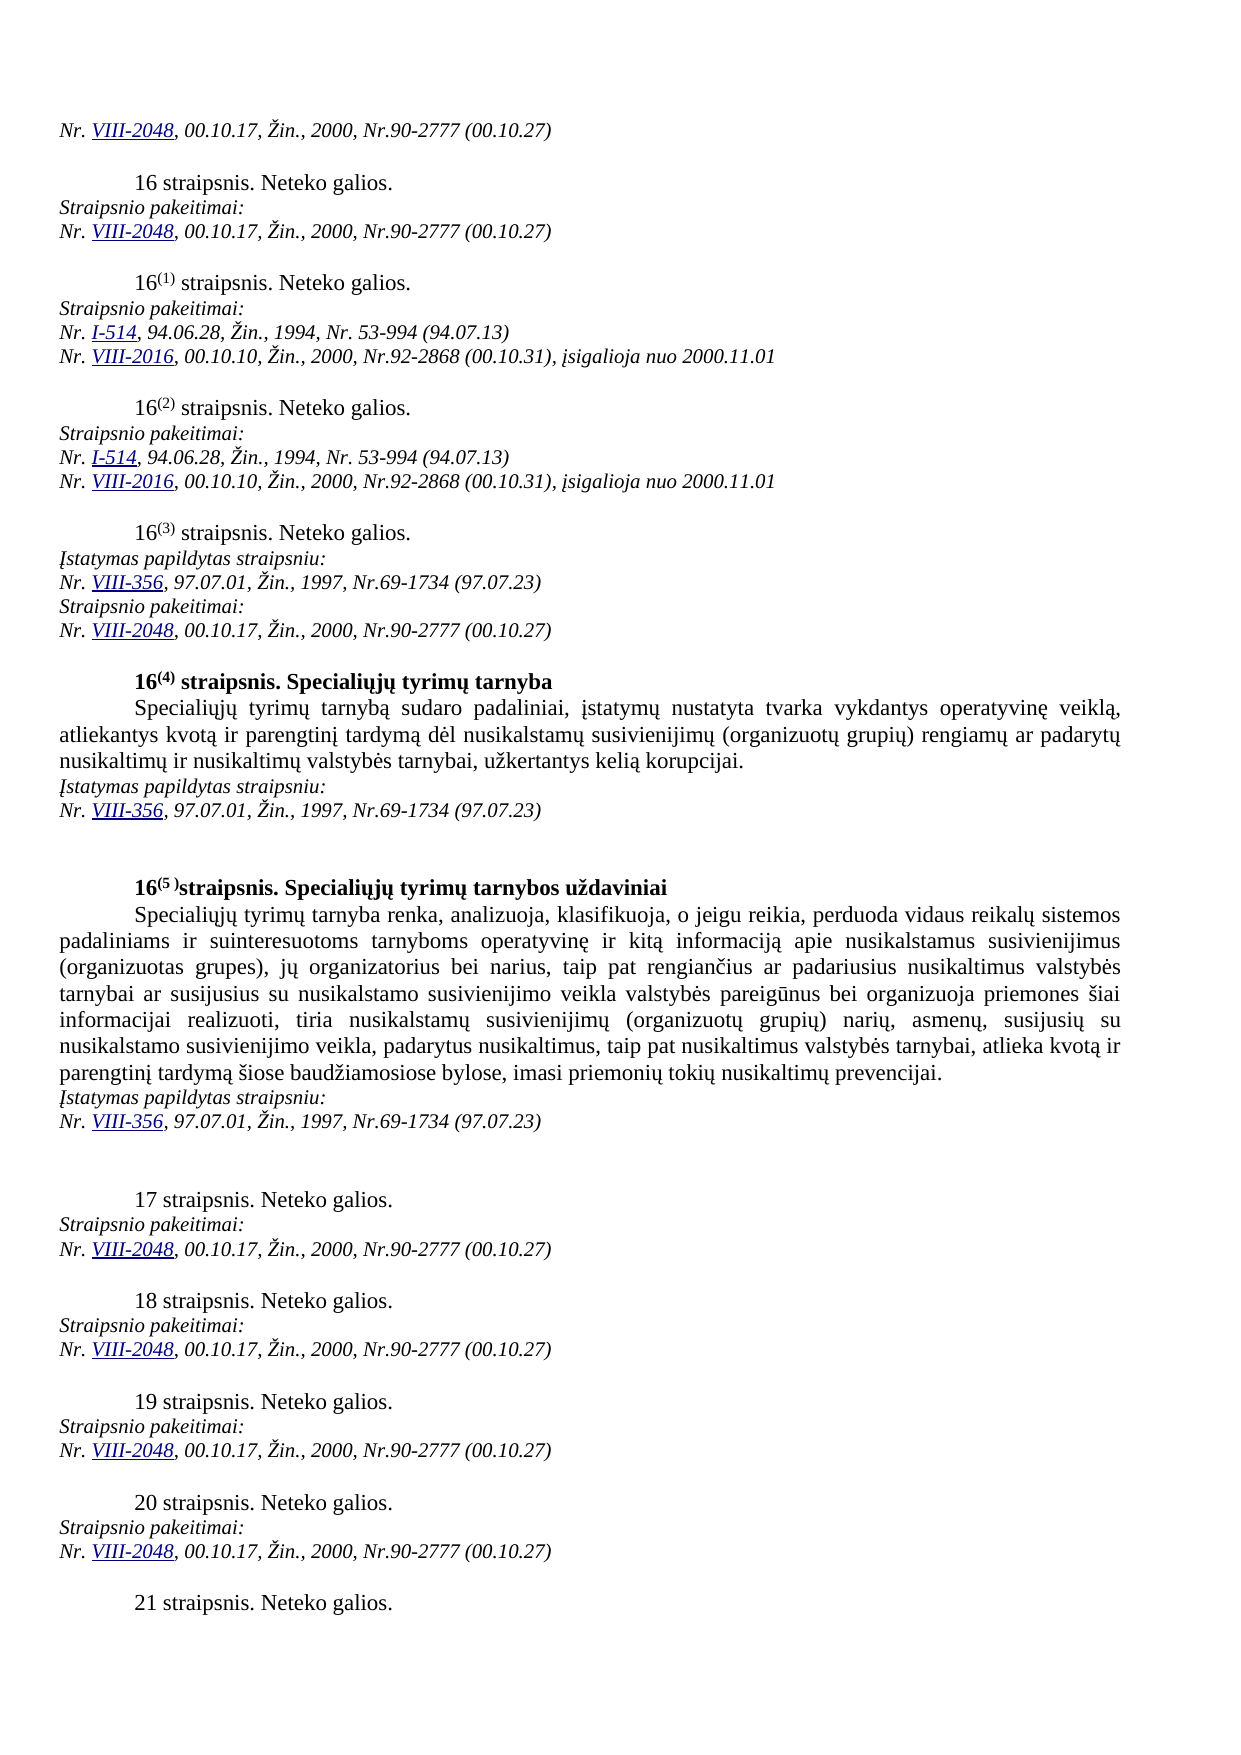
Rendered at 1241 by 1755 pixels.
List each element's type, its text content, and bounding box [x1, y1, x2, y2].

text 20 straipsnis. Neteko galios. [59, 1488, 1122, 1515]
text Straipsnio pakeitimai: [59, 195, 1122, 219]
text Specialiųjų tyrimų tarnybą sudaro padaliniai, įstatymų nustatyta tvarka vykdantys operatyvinę veiklą, atliekantys kvotą ir parengtinį tardymą dėl nusikalstamų susivienijimų (organizuotų grupių) rengiamų ar padarytų nusikaltimų ir nusikaltimų valstybės tarnybai, užkertantys kelią korupcijai. [59, 694, 1122, 773]
text Nr. VIII-356, 97.07.01, Žin., 1997, Nr.69-1734 (97.07.23) [59, 798, 1122, 822]
text Nr. I-514, 94.06.28, Žin., 1994, Nr. 53-994 (94.07.13) [59, 445, 1122, 469]
text Nr. I-514, 94.06.28, Žin., 1994, Nr. 53-994 (94.07.13) [59, 320, 1122, 344]
text 18 straipsnis. Neteko galios. [59, 1287, 1122, 1313]
text 19 straipsnis. Neteko galios. [59, 1388, 1122, 1414]
text Nr. VIII-2048, 00.10.17, Žin., 2000, Nr.90-2777 (00.10.27) [59, 1337, 1122, 1361]
text Straipsnio pakeitimai: [59, 1212, 1122, 1236]
text Specialiųjų tyrimų tarnyba renka, analizuoja, klasifikuoja, o jeigu reikia, perduoda vidaus reikalų sistemos padaliniams ir suinteresuotoms tarnyboms operatyvinę ir kitą informaciją apie nusikalstamus susivienijimus (organizuotas grupes), jų organizatorius bei narius, taip pat rengiančius ar padariusius nusikaltimus valstybės tarnybai ar susijusius su nusikalstamo susivienijimo veikla valstybės pareigūnus bei organizuoja priemones šiai informacijai realizuoti, tiria nusikalstamų susivienijimų (organizuotų grupių) narių, asmenų, susijusių su nusikalstamo susivienijimo veikla, padarytus nusikaltimus, taip pat nusikaltimus valstybės tarnybai, atlieka kvotą ir parengtinį tardymą šiose baudžiamosiose bylose, imasi priemonių tokių nusikaltimų prevencijai. [59, 901, 1122, 1085]
text 16(2) straipsnis. Neteko galios. [59, 394, 1122, 421]
text Nr. VIII-2048, 00.10.17, Žin., 2000, Nr.90-2777 (00.10.27) [59, 1236, 1122, 1261]
text 16(1) straipsnis. Neteko galios. [59, 269, 1122, 296]
text Straipsnio pakeitimai: [59, 1414, 1122, 1438]
text Straipsnio pakeitimai: [59, 296, 1122, 320]
text Nr. VIII-2016, 00.10.10, Žin., 2000, Nr.92-2868 (00.10.31), įsigalioja nuo 2000.11.01 [59, 344, 1122, 368]
text 16(5 )straipsnis. Specialiųjų tyrimų tarnybos uždaviniai [59, 874, 1122, 901]
text 21 straipsnis. Neteko galios. [59, 1589, 1122, 1616]
text Nr. VIII-356, 97.07.01, Žin., 1997, Nr.69-1734 (97.07.23) [59, 1109, 1122, 1133]
text Įstatymas papildytas straipsniu: [59, 1085, 1122, 1109]
text Nr. VIII-2048, 00.10.17, Žin., 2000, Nr.90-2777 (00.10.27) [59, 1438, 1122, 1462]
text Įstatymas papildytas straipsniu: [59, 773, 1122, 798]
text Nr. VIII-2016, 00.10.10, Žin., 2000, Nr.92-2868 (00.10.31), įsigalioja nuo 2000.11.01 [59, 469, 1122, 493]
text Straipsnio pakeitimai: [59, 594, 1122, 618]
text Nr. VIII-2048, 00.10.17, Žin., 2000, Nr.90-2777 (00.10.27) [59, 618, 1122, 642]
text Nr. VIII-356, 97.07.01, Žin., 1997, Nr.69-1734 (97.07.23) [59, 569, 1122, 594]
text 16(3) straipsnis. Neteko galios. [59, 519, 1122, 546]
text Nr. VIII-2048, 00.10.17, Žin., 2000, Nr.90-2777 (00.10.27) [59, 1539, 1122, 1563]
text Nr. VIII-2048, 00.10.17, Žin., 2000, Nr.90-2777 (00.10.27) [59, 219, 1122, 243]
text Nr. VIII-2048, 00.10.17, Žin., 2000, Nr.90-2777 (00.10.27) [59, 118, 1122, 142]
text Straipsnio pakeitimai: [59, 1515, 1122, 1539]
text 17 straipsnis. Neteko galios. [59, 1186, 1122, 1212]
text Straipsnio pakeitimai: [59, 1313, 1122, 1337]
text 16 straipsnis. Neteko galios. [59, 168, 1122, 195]
text Įstatymas papildytas straipsniu: [59, 546, 1122, 569]
text 16(4) straipsnis. Specialiųjų tyrimų tarnyba [59, 668, 1122, 694]
text Straipsnio pakeitimai: [59, 421, 1122, 445]
